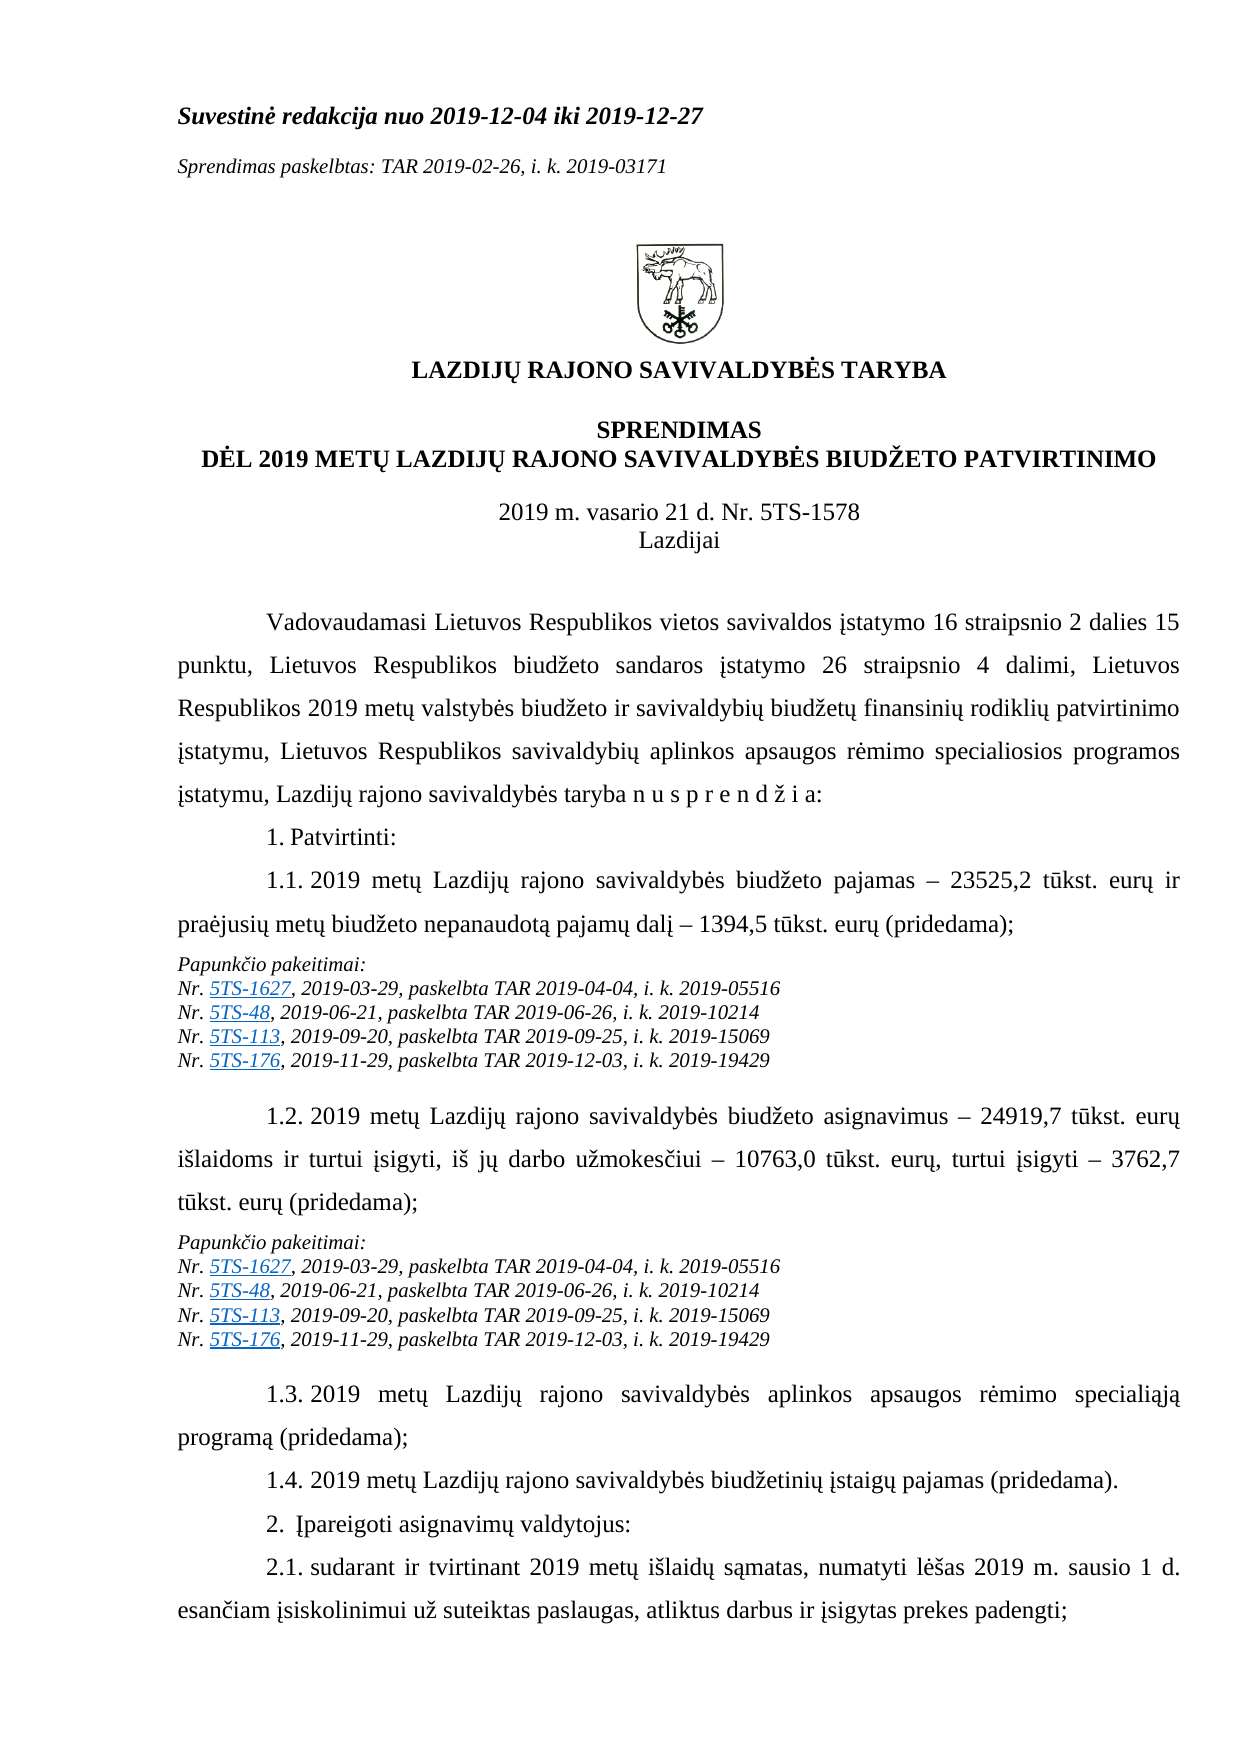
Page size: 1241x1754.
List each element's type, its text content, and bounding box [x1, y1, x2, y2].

text Nr. 5TS-113, 2019-09-20, paskelbta TAR 2019-09-25, i. k. 2019-15069 [177, 1024, 1181, 1048]
text Nr. 5TS-113, 2019-09-20, paskelbta TAR 2019-09-25, i. k. 2019-15069 [177, 1302, 1181, 1327]
text Suvestinė redakcija nuo 2019-12-04 iki 2019-12-27 [177, 101, 1181, 130]
text 1.4. 2019 metų Lazdijų rajono savivaldybės biudžetinių įstaigų pajamas (pridedama). [177, 1466, 1181, 1494]
text LAZDIJŲ RAJONO SAVIVALDYBĖS TARYBA [177, 355, 1181, 384]
text SPRENDIMAS [177, 415, 1181, 444]
text Nr. 5TS-1627, 2019-03-29, paskelbta TAR 2019-04-04, i. k. 2019-05516 [177, 976, 1181, 1000]
text Nr. 5TS-176, 2019-11-29, paskelbta TAR 2019-12-03, i. k. 2019-19429 [177, 1327, 1181, 1351]
text 1.1. 2019 metų Lazdijų rajono savivaldybės biudžeto pajamas – 23525,2 tūkst. eurų ir praėjusių metų biudžeto nepanaudotą pajamų dalį – 1394,5 tūkst. eurų (pridedama); [177, 866, 1181, 937]
text 1.3. 2019 metų Lazdijų rajono savivaldybės aplinkos apsaugos rėmimo specialiąją programą (pridedama); [177, 1379, 1181, 1451]
text Sprendimas paskelbtas: TAR 2019-02-26, i. k. 2019-03171 [177, 154, 1181, 178]
text 2. Įpareigoti asignavimų valdytojus: [177, 1509, 1181, 1537]
text 2019 m. vasario 21 d. Nr. 5TS-1578 [177, 497, 1181, 525]
text Nr. 5TS-1627, 2019-03-29, paskelbta TAR 2019-04-04, i. k. 2019-05516 [177, 1254, 1181, 1278]
text 2.1. sudarant ir tvirtinant 2019 metų išlaidų sąmatas, numatyti lėšas 2019 m. sausio 1 d. esančiam įsiskolinimui už suteiktas paslaugas, atliktus darbus ir įsigytas prekes padengti; [177, 1552, 1181, 1624]
text DĖL 2019 METŲ LAZDIJŲ RAJONO SAVIVALDYBĖS BIUDŽETO PATVIRTINIMO [177, 444, 1181, 473]
text Nr. 5TS-48, 2019-06-21, paskelbta TAR 2019-06-26, i. k. 2019-10214 [177, 1278, 1181, 1302]
text Vadovaudamasi Lietuvos Respublikos vietos savivaldos įstatymo 16 straipsnio 2 dalies 15 punktu, Lietuvos Respublikos biudžeto sandaros įstatymo 26 straipsnio 4 dalimi, Lietuvos Respublikos 2019 metų valstybės biudžeto ir savivaldybių biudžetų finansinių rodiklių patvirtinimo įstatymu, Lietuvos Respublikos savivaldybių aplinkos apsaugos rėmimo specialiosios programos įstatymu, Lazdijų rajono savivaldybės taryba n u s p r e n d ž i a: [177, 607, 1181, 808]
text Papunkčio pakeitimai: [177, 1230, 1181, 1254]
text Nr. 5TS-48, 2019-06-21, paskelbta TAR 2019-06-26, i. k. 2019-10214 [177, 1000, 1181, 1024]
text 1.2. 2019 metų Lazdijų rajono savivaldybės biudžeto asignavimus – 24919,7 tūkst. eurų išlaidoms ir turtui įsigyti, iš jų darbo užmokesčiui – 10763,0 tūkst. eurų, turtui įsigyti – 3762,7 tūkst. eurų (pridedama); [177, 1101, 1181, 1216]
text 1. Patvirtinti: [266, 822, 1181, 851]
text Lazdijai [177, 525, 1181, 554]
text Nr. 5TS-176, 2019-11-29, paskelbta TAR 2019-12-03, i. k. 2019-19429 [177, 1048, 1181, 1072]
text Papunkčio pakeitimai: [177, 952, 1181, 976]
